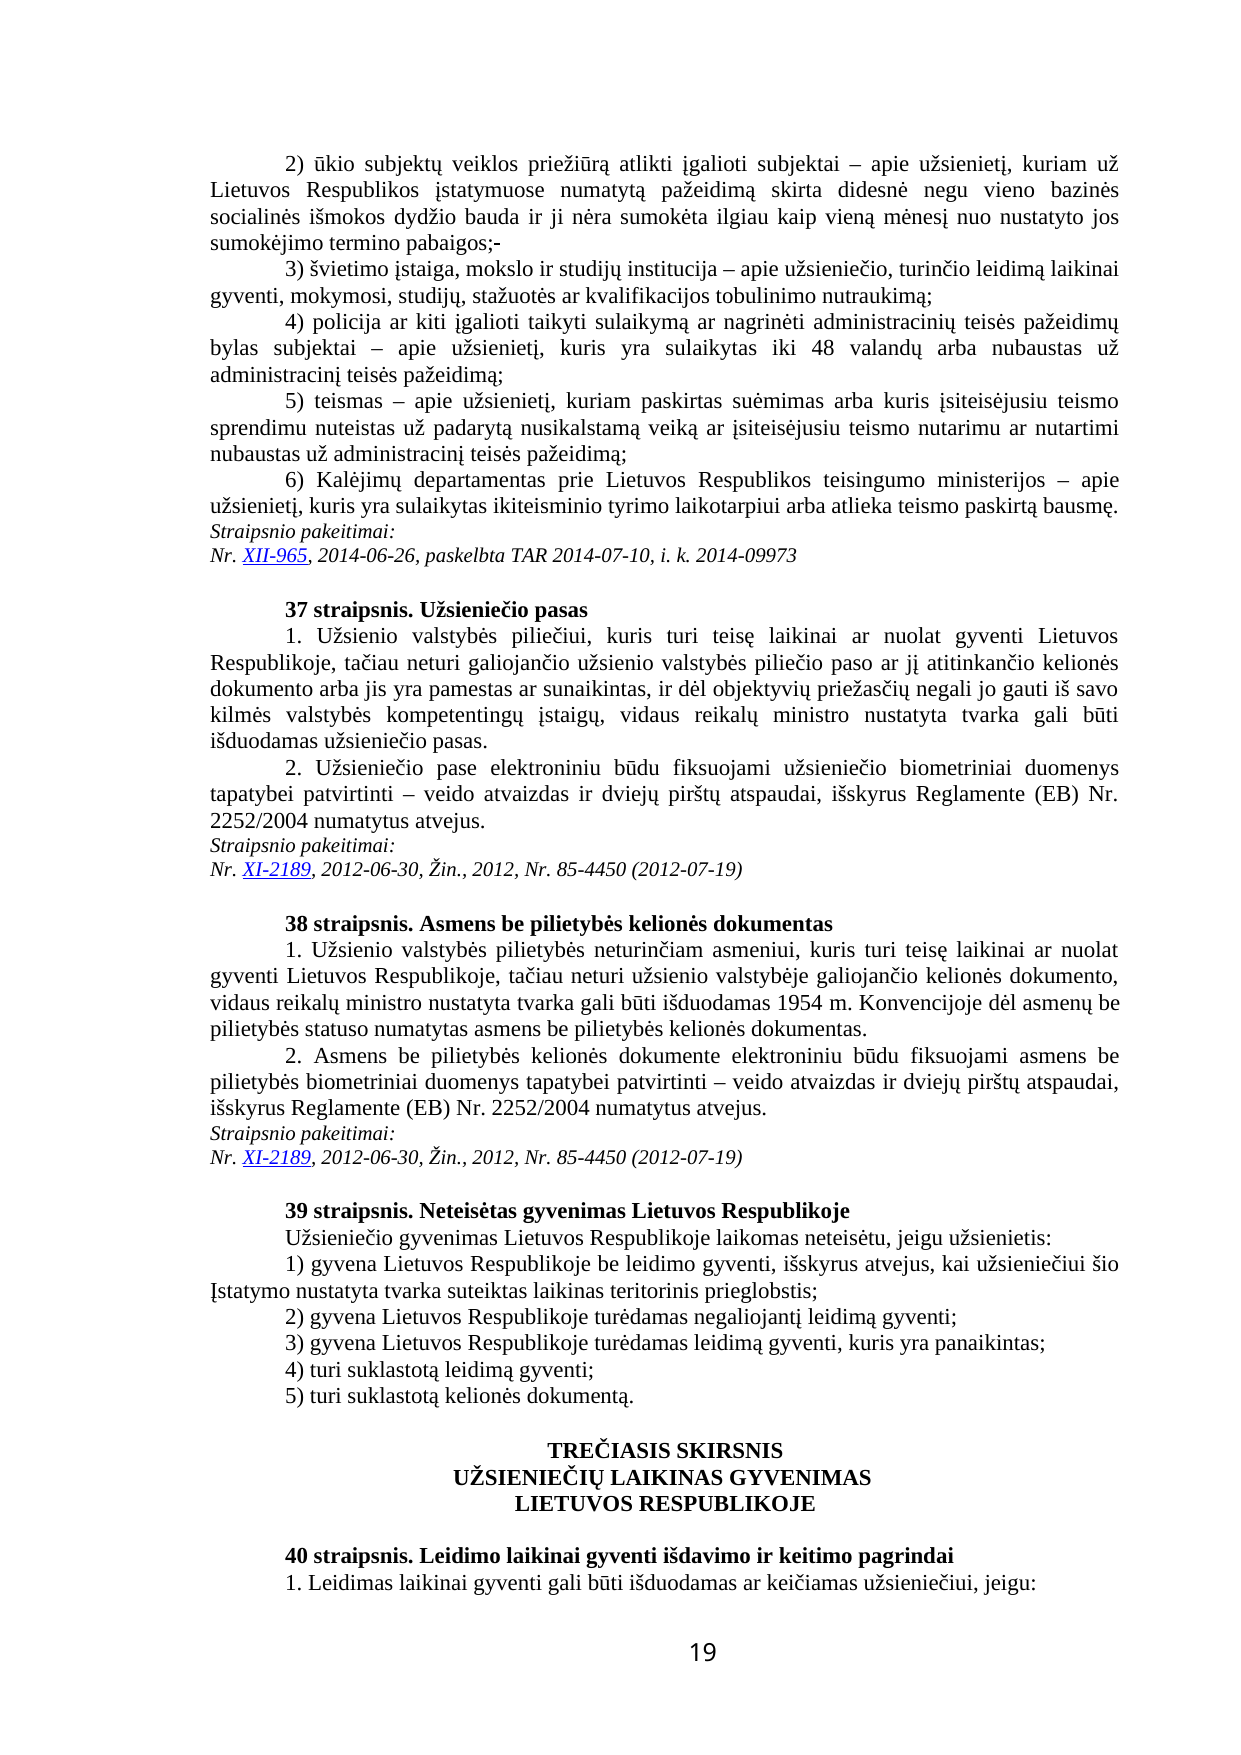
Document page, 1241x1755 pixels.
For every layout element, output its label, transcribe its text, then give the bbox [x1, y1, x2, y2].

text 37 straipsnis. Užsieniečio pasas [210, 596, 1120, 622]
text Nr. XI-2189, 2012-06-30, Žin., 2012, Nr. 85-4450 (2012-07-19) [210, 857, 1120, 881]
text UŽSIENIEČIŲ LAIKINAS GYVENIMAS [210, 1463, 1120, 1490]
text 3) švietimo įstaiga, mokslo ir studijų institucija – apie užsieniečio, turinčio leidimą laikinai gyventi, mokymosi, studijų, stažuotės ar kvalifikacijos tobulinimo nutraukimą; [210, 255, 1120, 308]
text 4) policija ar kiti įgalioti taikyti sulaikymą ar nagrinėti administracinių teisės pažeidimų bylas subjektai – apie užsienietį, kuris yra sulaikytas iki 48 valandų arba nubaustas už administracinį teisės pažeidimą; [210, 308, 1120, 387]
text Nr. XI-2189, 2012-06-30, Žin., 2012, Nr. 85-4450 (2012-07-19) [210, 1145, 1120, 1169]
text 40 straipsnis. Leidimo laikinai gyventi išdavimo ir keitimo pagrindai [210, 1543, 1120, 1569]
text 39 straipsnis. Neteisėtas gyvenimas Lietuvos Respublikoje [210, 1198, 1120, 1224]
text 4) turi suklastotą leidimą gyventi; [210, 1356, 1120, 1382]
text Nr. XII-965, 2014-06-26, paskelbta TAR 2014-07-10, i. k. 2014-09973 [210, 543, 1120, 567]
text 2) ūkio subjektų veiklos priežiūrą atlikti įgalioti subjektai – apie užsienietį, kuriam už Lietuvos Respublikos įstatymuose numatytą pažeidimą skirta didesnė negu vieno bazinės socialinės išmokos dydžio bauda ir ji nėra sumokėta ilgiau kaip vieną mėnesį nuo nustatyto jos sumokėjimo termino pabaigos; [210, 150, 1120, 255]
text 3) gyvena Lietuvos Respublikoje turėdamas leidimą gyventi, kuris yra panaikintas; [210, 1329, 1120, 1356]
text 5) turi suklastotą kelionės dokumentą. [210, 1382, 1120, 1408]
text Straipsnio pakeitimai: [210, 1121, 1120, 1145]
text 1) gyvena Lietuvos Respublikoje be leidimo gyventi, išskyrus atvejus, kai užsieniečiui šio Įstatymo nustatyta tvarka suteiktas laikinas teritorinis prieglobstis; [210, 1250, 1120, 1303]
text 5) teismas – apie užsienietį, kuriam paskirtas suėmimas arba kuris įsiteisėjusiu teismo sprendimu nuteistas už padarytą nusikalstamą veiką ar įsiteisėjusiu teismo nutarimu ar nutartimi nubaustas už administracinį teisės pažeidimą; [210, 387, 1120, 466]
text 2. Asmens be pilietybės kelionės dokumente elektroniniu būdu fiksuojami asmens be pilietybės biometriniai duomenys tapatybei patvirtinti – veido atvaizdas ir dviejų pirštų atspaudai, išskyrus Reglamente (EB) Nr. 2252/2004 numatytus atvejus. [210, 1042, 1120, 1121]
text 6) Kalėjimų departamentas prie Lietuvos Respublikos teisingumo ministerijos – apie užsienietį, kuris yra sulaikytas ikiteisminio tyrimo laikotarpiui arba atlieka teismo paskirtą bausmę. [210, 466, 1120, 519]
text Straipsnio pakeitimai: [210, 519, 1120, 543]
text 38 straipsnis. Asmens be pilietybės kelionės dokumentas [210, 910, 1120, 936]
text 1. Leidimas laikinai gyventi gali būti išduodamas ar keičiamas užsieniečiui, jeigu: [210, 1569, 1120, 1595]
text 1. Užsienio valstybės piliečiui, kuris turi teisę laikinai ar nuolat gyventi Lietuvos Respublikoje, tačiau neturi galiojančio užsienio valstybės piliečio paso ar jį atitinkančio kelionės dokumento arba jis yra pamestas ar sunaikintas, ir dėl objektyvių priežasčių negali jo gauti iš savo kilmės valstybės kompetentingų įstaigų, vidaus reikalų ministro nustatyta tvarka gali būti išduodamas užsieniečio pasas. [210, 622, 1120, 754]
text 2) gyvena Lietuvos Respublikoje turėdamas negaliojantį leidimą gyventi; [210, 1303, 1120, 1329]
text 2. Užsieniečio pase elektroniniu būdu fiksuojami užsieniečio biometriniai duomenys tapatybei patvirtinti – veido atvaizdas ir dviejų pirštų atspaudai, išskyrus Reglamente (EB) Nr. 2252/2004 numatytus atvejus. [210, 754, 1120, 833]
text TREČIASIS SKIRSNIS [210, 1437, 1120, 1463]
text LIETUVOS RESPUBLIKOJE [210, 1490, 1120, 1516]
text Straipsnio pakeitimai: [210, 833, 1120, 857]
text 1. Užsienio valstybės pilietybės neturinčiam asmeniui, kuris turi teisę laikinai ar nuolat gyventi Lietuvos Respublikoje, tačiau neturi užsienio valstybėje galiojančio kelionės dokumento, vidaus reikalų ministro nustatyta tvarka gali būti išduodamas 1954 m. Konvencijoje dėl asmenų be pilietybės statuso numatytas asmens be pilietybės kelionės dokumentas. [210, 936, 1120, 1042]
text Užsieniečio gyvenimas Lietuvos Respublikoje laikomas neteisėtu, jeigu užsienietis: [210, 1224, 1120, 1250]
